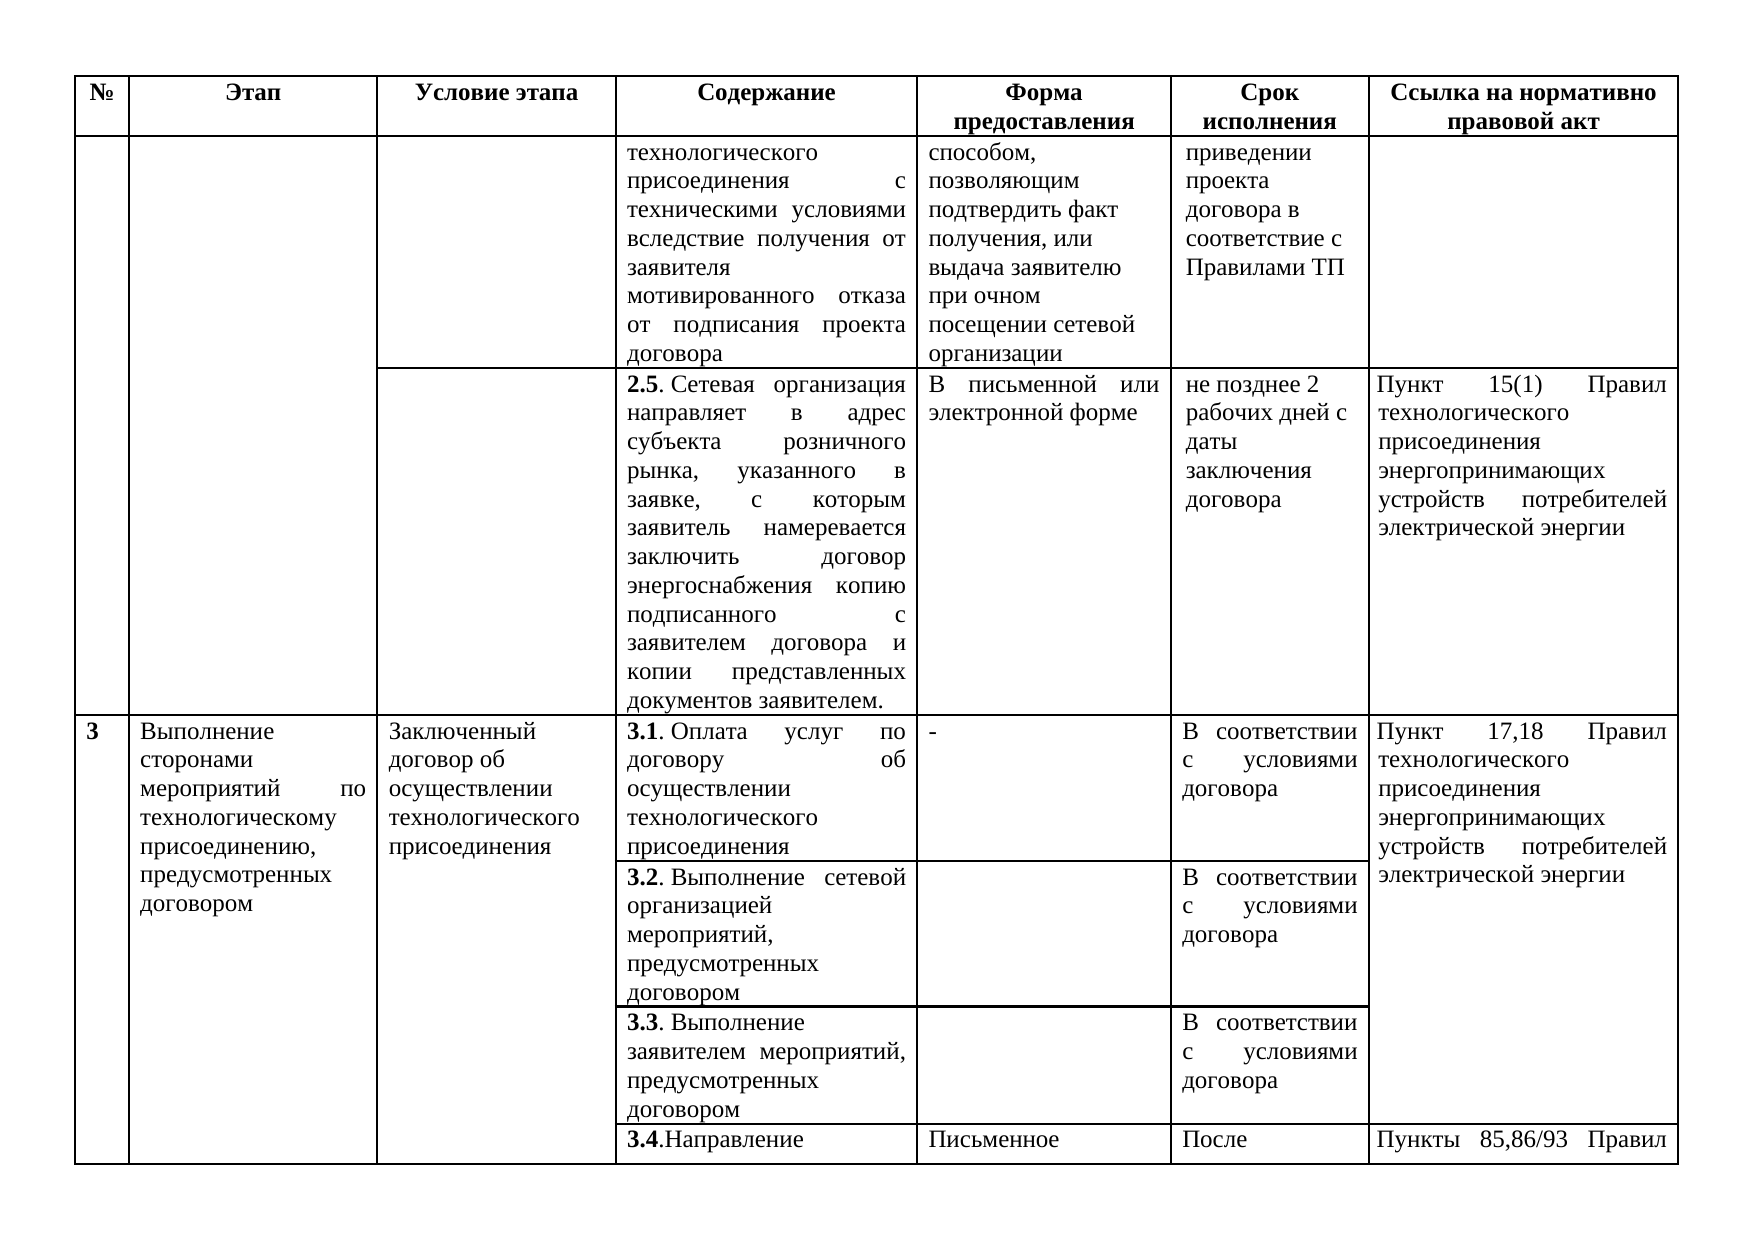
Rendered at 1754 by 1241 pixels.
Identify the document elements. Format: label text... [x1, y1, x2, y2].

table_cell [1370, 137, 1677, 367]
table_header № [76, 77, 128, 134]
table_cell [918, 862, 1170, 1005]
table_cell - [918, 716, 1170, 859]
table_cell 3.2. Выполнение сетевой организацией мероприятий, предусмотренных договором [617, 862, 916, 1005]
table_cell не позднее 2 рабочих дней с даты заключения договора [1172, 369, 1368, 714]
table_cell Пункт 15(1) Правил технологического присоединения энергопринимающих устройств потребителей электрической энергии [1370, 369, 1677, 714]
table_cell 3.1. Оплата услуг по договору об осуществлении технологического присоединения [617, 716, 916, 859]
table_header Содержание [617, 77, 916, 134]
table_cell приведении проекта договора в соответствие с Правилами ТП [1172, 137, 1368, 367]
table_cell Письменное [918, 1125, 1170, 1163]
table_cell В соответствии с условиями договора [1172, 716, 1368, 859]
table_cell В соответствии с условиями договора [1172, 1008, 1368, 1122]
table_cell Выполнение сторонами мероприятий по технологическому присоединению, предусмотренных договором [130, 716, 376, 1163]
table_cell 3 [76, 716, 128, 1163]
table_header Форма предоставления [918, 77, 1170, 134]
table_cell [378, 369, 615, 714]
table_cell технологического присоединения с техническими условиями вследствие получения от заявителя мотивированного отказа от подписания проекта договора [617, 137, 916, 367]
table_header Ссылка на нормативно правовой акт [1370, 77, 1677, 134]
table_cell [130, 137, 376, 714]
table_cell Заключенный договор об осуществлении технологического присоединения [378, 716, 615, 1163]
table_cell [378, 137, 615, 367]
table_cell В письменной или электронной форме [918, 369, 1170, 714]
table_cell Пункты 85,86/93 Правил [1370, 1125, 1677, 1163]
table_cell Пункт 17,18 Правил технологического присоединения энергопринимающих устройств потребителей электрической энергии [1370, 716, 1677, 1122]
table_cell [76, 137, 128, 714]
table_cell [918, 1008, 1170, 1122]
table_cell 3.3. Выполнение заявителем мероприятий, предусмотренных договором [617, 1008, 916, 1122]
table_header Этап [130, 77, 376, 134]
table_cell способом, позволяющим подтвердить факт получения, или выдача заявителю при очном посещении сетевой организации [918, 137, 1170, 367]
table_header Условие этапа [378, 77, 615, 134]
table_cell После [1172, 1125, 1368, 1163]
table_cell 3.4.Направление [617, 1125, 916, 1163]
table_header Срок исполнения [1172, 77, 1368, 134]
table_cell 2.5. Сетевая организация направляет в адрес субъекта розничного рынка, указанного в заявке, с которым заявитель намеревается заключить договор энергоснабжения копию подписанного с заявителем договора и копии представленных документов заявителем. [617, 369, 916, 714]
table_cell В соответствии с условиями договора [1172, 862, 1368, 1005]
